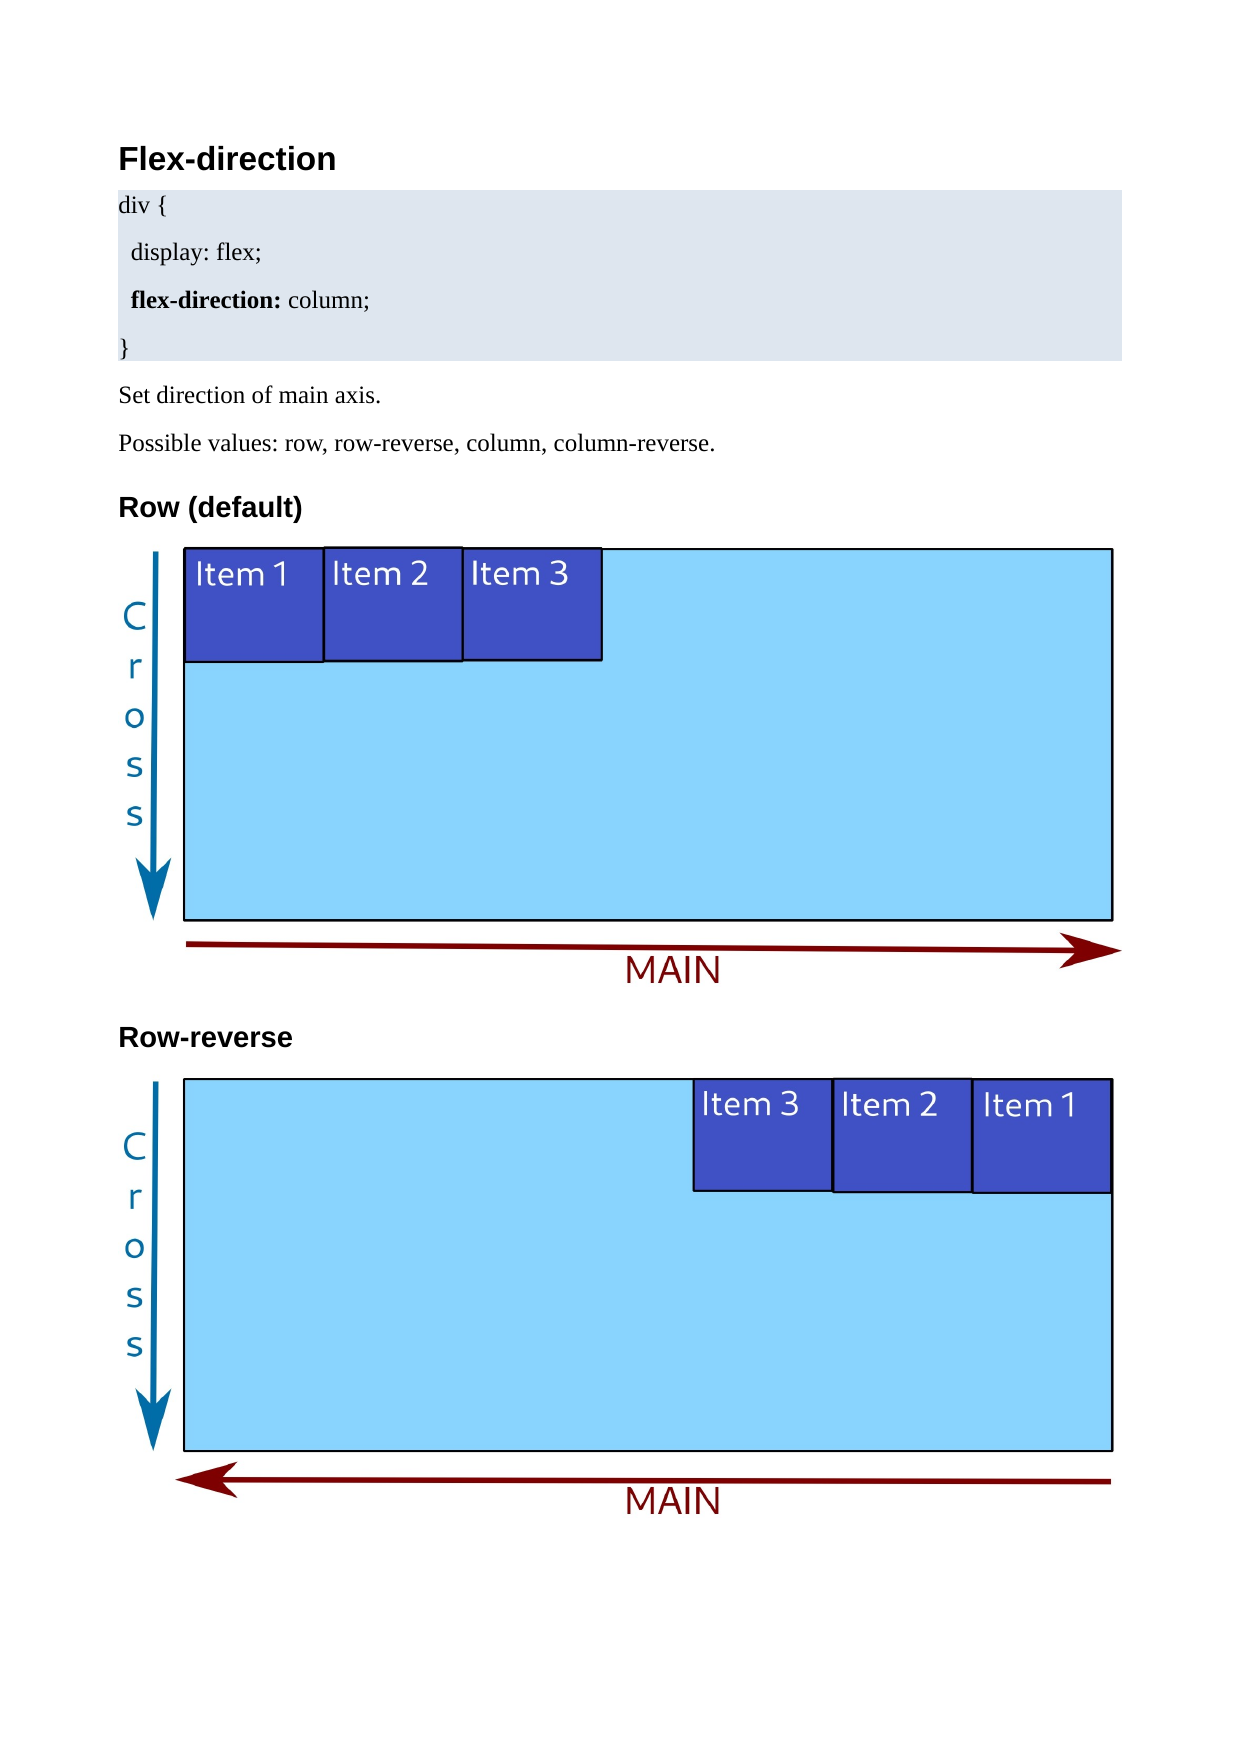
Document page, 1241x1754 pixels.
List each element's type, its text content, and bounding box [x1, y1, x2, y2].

text div { [118, 190, 1122, 219]
text } [118, 333, 1122, 361]
subtitle Flex-direction [118, 139, 1122, 177]
text Possible values: row, row-reverse, column, column-reverse. [118, 428, 1122, 457]
picture [118, 536, 1123, 987]
text Set direction of main axis. [118, 380, 1122, 409]
subtitle Row-reverse [118, 987, 1122, 1054]
text flex-direction: column; [118, 285, 1122, 314]
subtitle Row (default) [118, 490, 1122, 524]
picture [118, 1066, 1123, 1518]
text display: flex; [118, 237, 1122, 266]
